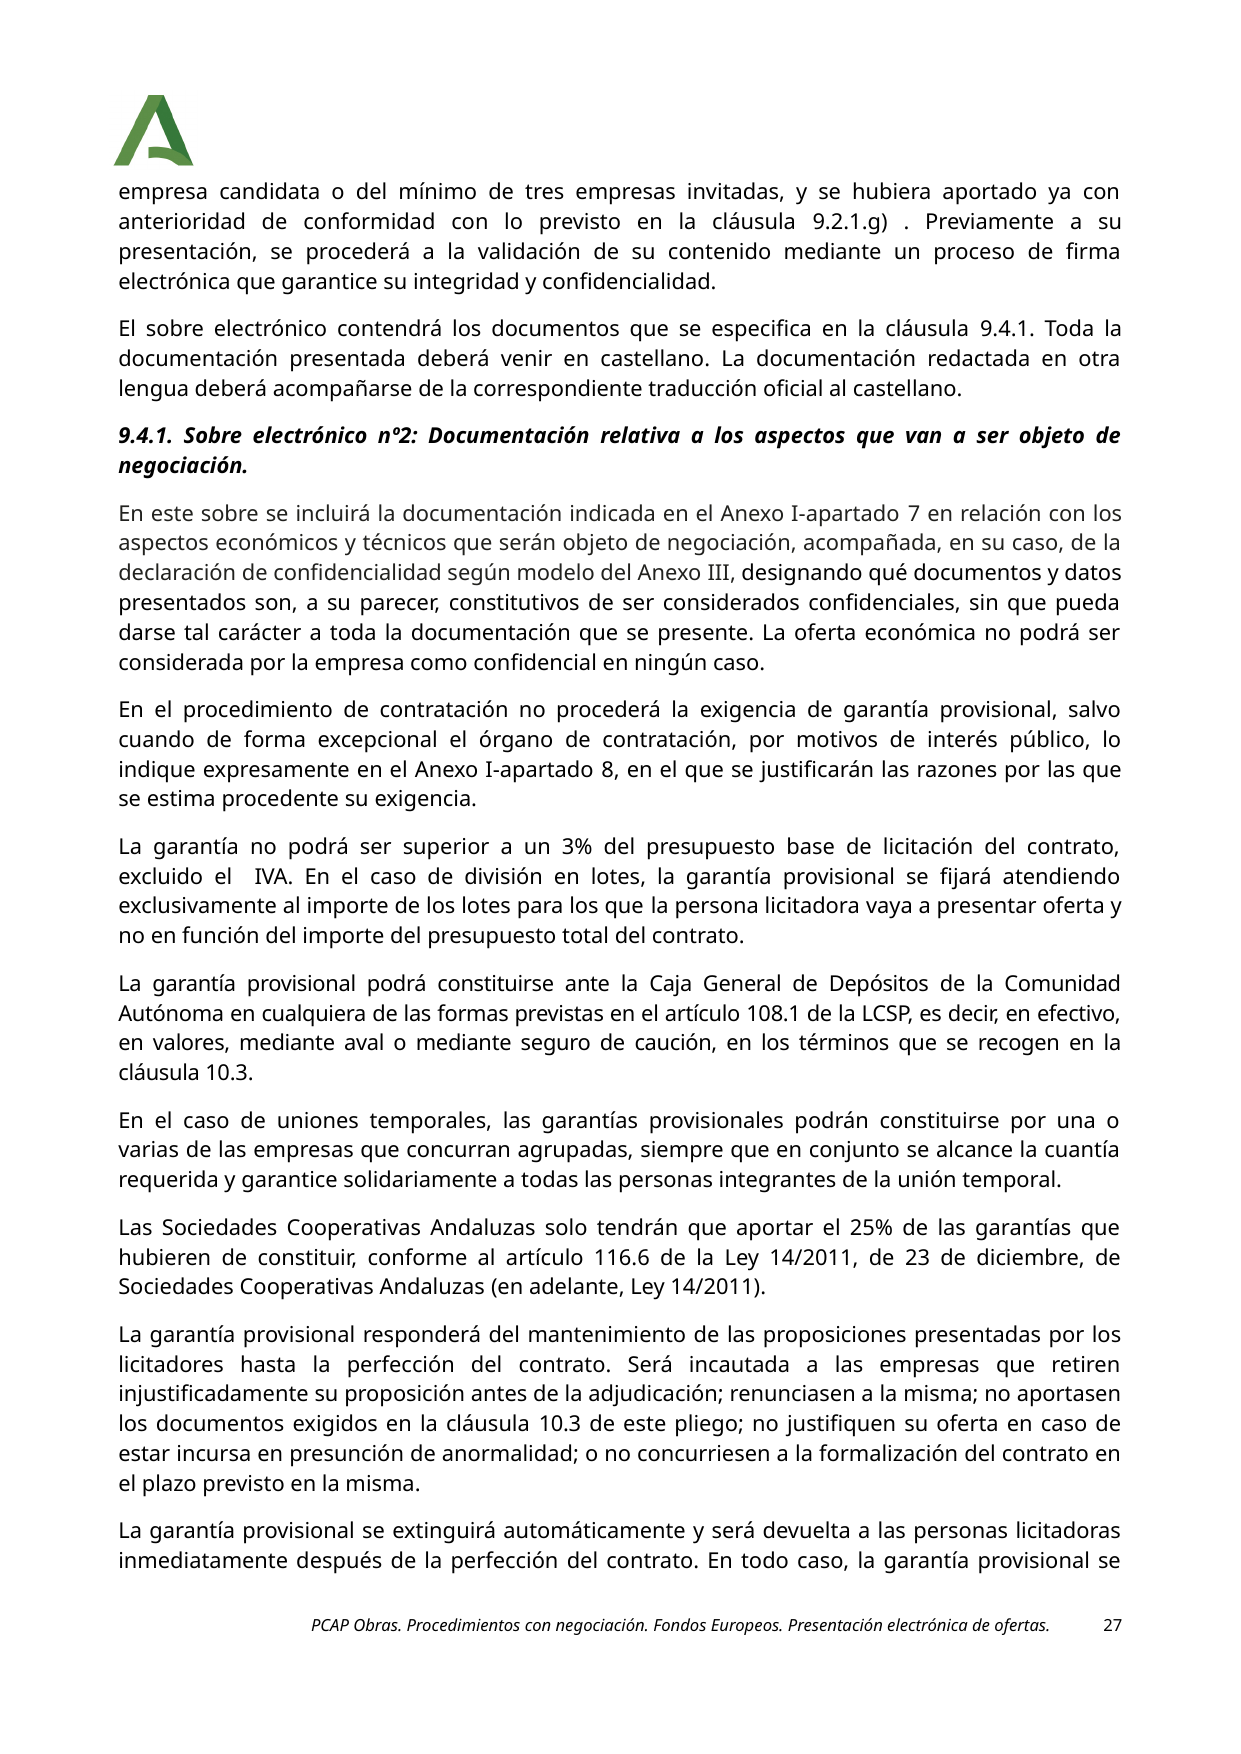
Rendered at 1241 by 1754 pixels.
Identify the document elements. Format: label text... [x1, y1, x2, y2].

text Las Sociedades Cooperativas Andaluzas solo tendrán que aportar el 25% de las garantías que hubieren de constituir, conforme al artículo 116.6 de la Ley 14/2011, de 23 de diciembre, de Sociedades Cooperativas Andaluzas (en adelante, Ley 14/2011). [118, 1212, 1122, 1301]
text La garantía provisional podrá constituirse ante la Caja General de Depósitos de la Comunidad Autónoma en cualquiera de las formas previstas en el artículo 108.1 de la LCSP, es decir, en efectivo, en valores, mediante aval o mediante seguro de caución, en los términos que se recogen en la cláusula 10.3. [118, 968, 1122, 1087]
picture [109, 90, 198, 170]
text En este sobre se incluirá la documentación indicada en el Anexo I-apartado 7 en relación con los aspectos económicos y técnicos que serán objeto de negociación, acompañada, en su caso, de la declaración de confidencialidad según modelo del Anexo III, designando qué documentos y datos presentados son, a su parecer, constitutivos de ser considerados confidenciales, sin que pueda darse tal carácter a toda la documentación que se presente. La oferta económica no podrá ser considerada por la empresa como confidencial en ningún caso. [118, 498, 1122, 676]
text En el procedimiento de contratación no procederá la exigencia de garantía provisional, salvo cuando de forma excepcional el órgano de contratación, por motivos de interés público, lo indique expresamente en el Anexo I-apartado 8, en el que se justificarán las razones por las que se estima procedente su exigencia. [118, 694, 1122, 813]
subtitle 9.4.1. Sobre electrónico nº2: Documentación relativa a los aspectos que van a ser objeto de negociación. [118, 420, 1122, 480]
text En el caso de uniones temporales, las garantías provisionales podrán constituirse por una o varias de las empresas que concurran agrupadas, siempre que en conjunto se alcance la cuantía requerida y garantice solidariamente a todas las personas integrantes de la unión temporal. [118, 1105, 1122, 1194]
text La garantía provisional responderá del mantenimiento de las proposiciones presentadas por los licitadores hasta la perfección del contrato. Será incautada a las empresas que retiren injustificadamente su proposición antes de la adjudicación; renunciasen a la misma; no aportasen los documentos exigidos en la cláusula 10.3 de este pliego; no justifiquen su oferta en caso de estar incursa en presunción de anormalidad; o no concurriesen a la formalización del contrato en el plazo previsto en la misma. [118, 1319, 1122, 1498]
text La garantía provisional se extinguirá automáticamente y será devuelta a las personas licitadoras inmediatamente después de la perfección del contrato. En todo caso, la garantía provisional se [118, 1515, 1122, 1575]
text empresa candidata o del mínimo de tres empresas invitadas, y se hubiera aportado ya con anterioridad de conformidad con lo previsto en la cláusula 9.2.1.g) . Previamente a su presentación, se procederá a la validación de su contenido mediante un proceso de firma electrónica que garantice su integridad y confidencialidad. [118, 176, 1122, 296]
text El sobre electrónico contendrá los documentos que se especifica en la cláusula 9.4.1. Toda la documentación presentada deberá venir en castellano. La documentación redactada en otra lengua deberá acompañarse de la correspondiente traducción oficial al castellano. [118, 313, 1122, 403]
text La garantía no podrá ser superior a un 3% del presupuesto base de licitación del contrato, excluido el IVA. En el caso de división en lotes, la garantía provisional se fijará atendiendo exclusivamente al importe de los lotes para los que la persona licitadora vaya a presentar oferta y no en función del importe del presupuesto total del contrato. [118, 831, 1122, 950]
